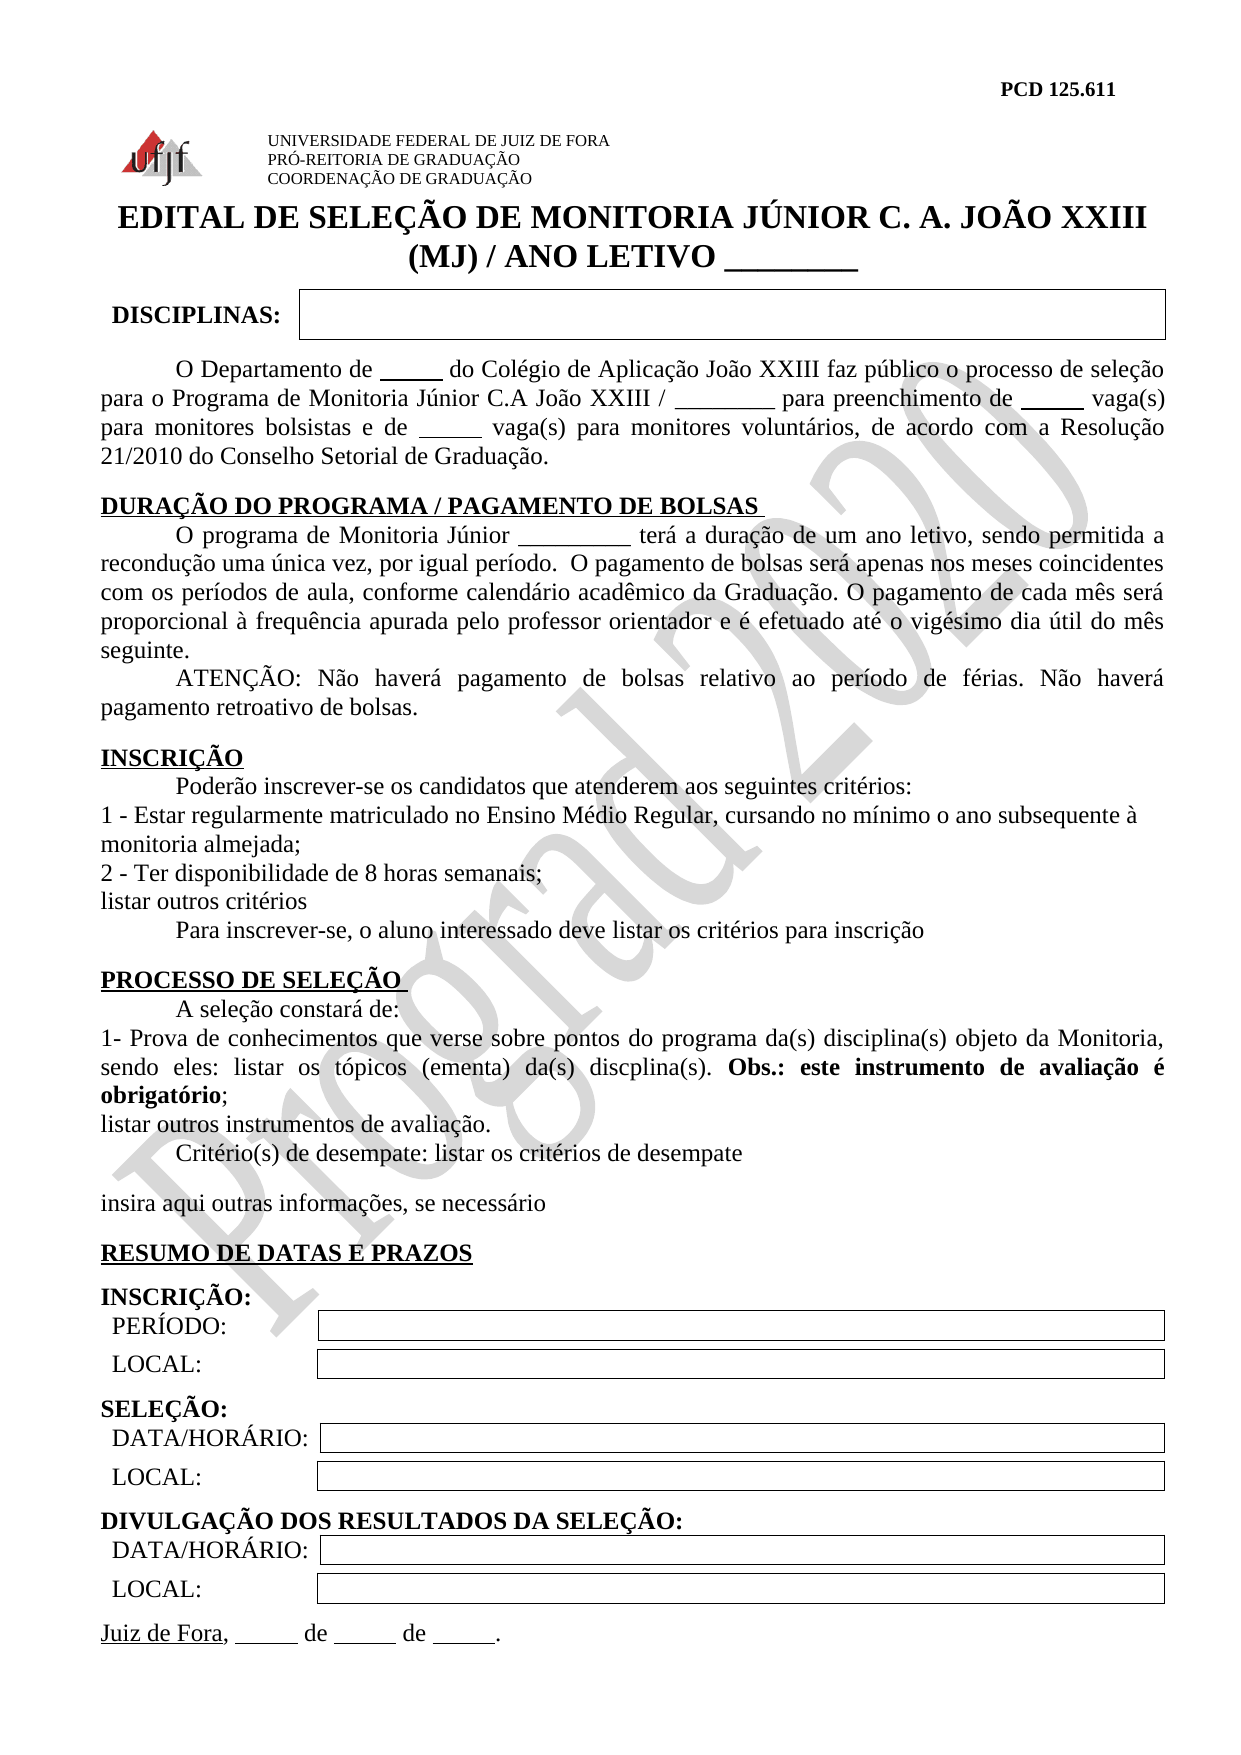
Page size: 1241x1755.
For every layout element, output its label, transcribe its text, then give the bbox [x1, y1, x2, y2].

text listar outros instrumentos de avaliação. [585, 1109, 1165, 1138]
text PROCESSO DE SELEÇÃO [100, 965, 413, 990]
text ATENÇÃO: Não haverá pagamento de bolsas relativo ao período de férias. Não haverá pagamento retroativo de bolsas. [100, 663, 780, 721]
text insira aqui outras informações, se necessário [182, 1188, 245, 1217]
text [797, 743, 832, 771]
table_header [318, 1350, 1164, 1378]
text [412, 975, 459, 994]
text [844, 743, 1165, 771]
text [1082, 491, 1165, 520]
text [994, 491, 1073, 520]
text 1 - Estar regularmente matriculado no Ensino Médio Regular, cursando no mínimo o ano subsequente à monitoria almejada; [614, 800, 725, 858]
text A seleção constará de: [100, 994, 404, 1023]
text 2 - Ter disponibilidade de 8 horas semanais; [597, 858, 657, 886]
text [638, 743, 789, 771]
text 1 - Estar regularmente matriculado no Ensino Médio Regular, cursando no mínimo o ano subsequente à monitoria almejada; [695, 800, 1165, 858]
text listar outros instrumentos de avaliação. [515, 1109, 580, 1138]
text EDITAL DE SELEÇÃO DE MONITORIA JÚNIOR C. A. JOÃO XXIII (MJ) / ANO LETIVO ________ [100, 198, 1165, 274]
text 2 - Ter disponibilidade de 8 horas semanais; [100, 858, 533, 886]
text Poderão inscrever-se os candidatos que atenderem aos seguintes critérios: [815, 771, 1165, 800]
text Poderão inscrever-se os candidatos que atenderem aos seguintes critérios: [100, 771, 606, 800]
text Critério(s) de desempate: listar os critérios de desempate [100, 1138, 147, 1167]
text 1- Prova de conhecimentos que verse sobre pontos do programa da(s) disciplina(s) objeto da Monitoria, sendo eles: listar os tópicos (ementa) da(s) discplina(s). Obs.: este instrumento de avaliação é obrigatório; [557, 1023, 1165, 1109]
text 1- Prova de conhecimentos que verse sobre pontos do programa da(s) disciplina(s) objeto da Monitoria, sendo eles: listar os tópicos (ementa) da(s) discplina(s). Obs.: este instrumento de avaliação é obrigatório; [474, 1023, 568, 1082]
text DURAÇÃO DO PROGRAMA / PAGAMENTO DE BOLSAS [100, 491, 920, 520]
text [457, 965, 534, 994]
table_header [318, 1462, 1164, 1490]
table_header [318, 1574, 1164, 1602]
text [562, 994, 1165, 1023]
table_header DATA/HORÁRIO: [100, 1423, 320, 1452]
text 2 - Ter disponibilidade de 8 horas semanais; [658, 858, 725, 884]
text DIVULGAÇÃO DOS RESULTADOS DA SELEÇÃO: [100, 1506, 1165, 1534]
text O Departamento de do Colégio de Aplicação João XXIII faz público o processo de seleção para o Programa de Monitoria Júnior C.A João XXIII / ________ para preenchimento de vaga(s) para monitores bolsistas e de vaga(s) para monitores voluntários, de acordo com a Resolução 21/2010 do Conselho Setorial de Graduação. [100, 354, 1165, 469]
text [412, 994, 481, 1023]
table_header [100, 131, 256, 188]
text Critério(s) de desempate: listar os critérios de desempate [228, 1138, 291, 1167]
text insira aqui outras informações, se necessário [264, 1188, 341, 1217]
text Para inscrever-se, o aluno interessado deve listar os critérios para inscrição [654, 915, 1165, 944]
table_header [300, 290, 1165, 339]
text [533, 965, 1165, 994]
text O programa de Monitoria Júnior _________ terá a duração de um ano letivo, sendo permitida a recondução uma única vez, por igual período. O pagamento de bolsas será apenas nos meses coincidentes com os períodos de aula, conforme calendário acadêmico da Graduação. O pagamento de cada mês será proporcional à frequência apurada pelo professor orientador e é efetuado até o vigésimo dia útil do mês seguinte. [100, 520, 824, 663]
text [276, 1282, 1165, 1310]
text Critério(s) de desempate: listar os critérios de desempate [385, 1138, 446, 1164]
text listar outros instrumentos de avaliação. [453, 1109, 513, 1138]
table_header [321, 1424, 1164, 1452]
text 1- Prova de conhecimentos que verse sobre pontos do programa da(s) disciplina(s) objeto da Monitoria, sendo eles: listar os tópicos (ementa) da(s) discplina(s). Obs.: este instrumento de avaliação é obrigatório; [335, 1052, 428, 1109]
text RESUMO DE DATAS E PRAZOS [100, 1238, 225, 1263]
table_header LOCAL: [100, 1461, 317, 1490]
text Critério(s) de desempate: listar os critérios de desempate [152, 1140, 224, 1167]
text listar outros instrumentos de avaliação. [289, 1109, 354, 1138]
text Poderão inscrever-se os candidatos que atenderem aos seguintes critérios: [666, 771, 806, 800]
text INSCRIÇÃO [100, 743, 625, 771]
text insira aqui outras informações, se necessário [100, 1188, 179, 1217]
text O programa de Monitoria Júnior _________ terá a duração de um ano letivo, sendo permitida a recondução uma única vez, por igual período. O pagamento de bolsas será apenas nos meses coincidentes com os períodos de aula, conforme calendário acadêmico da Graduação. O pagamento de cada mês será proporcional à frequência apurada pelo professor orientador e é efetuado até o vigésimo dia útil do mês seguinte. [794, 520, 1165, 663]
table_header [319, 1311, 1164, 1340]
text ATENÇÃO: Não haverá pagamento de bolsas relativo ao período de férias. Não haverá pagamento retroativo de bolsas. [779, 663, 1165, 721]
text listar outros instrumentos de avaliação. [100, 1109, 282, 1138]
text [926, 491, 995, 520]
table_header UNIVERSIDADE FEDERAL DE JUIZ DE FORA PRÓ-REITORIA DE GRADUAÇÃO COORDENAÇÃO DE GRADUAÇÃO [256, 131, 1165, 188]
table_header LOCAL: [100, 1573, 317, 1602]
text PCD 125.611 [100, 73, 1165, 102]
table_header [321, 1536, 1164, 1564]
text [506, 886, 593, 915]
text listar outros instrumentos de avaliação. [356, 1109, 445, 1138]
text listar outros critérios [100, 886, 493, 915]
table_header DATA/HORÁRIO: [100, 1535, 320, 1564]
table_header LOCAL: [100, 1349, 317, 1378]
table_header PERÍODO: [100, 1310, 318, 1340]
text 1- Prova de conhecimentos que verse sobre pontos do programa da(s) disciplina(s) objeto da Monitoria, sendo eles: listar os tópicos (ementa) da(s) discplina(s). Obs.: este instrumento de avaliação é obrigatório; [100, 1023, 506, 1109]
text Juiz de Fora, de de . [100, 1618, 1165, 1647]
text Poderão inscrever-se os candidatos que atenderem aos seguintes critérios: [613, 771, 667, 800]
text INSCRIÇÃO: [100, 1282, 272, 1310]
text Critério(s) de desempate: listar os critérios de desempate [290, 1138, 388, 1167]
text [589, 894, 625, 915]
text insira aqui outras informações, se necessário [340, 1188, 1165, 1217]
text [625, 886, 1165, 915]
text [487, 994, 563, 1023]
table_header DISCIPLINAS: [100, 289, 299, 339]
text 2 - Ter disponibilidade de 8 horas semanais; [536, 858, 594, 886]
text 2 - Ter disponibilidade de 8 horas semanais; [731, 858, 1165, 886]
text O programa de Monitoria Júnior _________ terá a duração de um ano letivo, sendo permitida a recondução uma única vez, por igual período. O pagamento de bolsas será apenas nos meses coincidentes com os períodos de aula, conforme calendário acadêmico da Graduação. O pagamento de cada mês será proporcional à frequência apurada pelo professor orientador e é efetuado até o vigésimo dia útil do mês seguinte. [760, 533, 913, 663]
text Critério(s) de desempate: listar os critérios de desempate [453, 1138, 1165, 1167]
text RESUMO DE DATAS E PRAZOS [240, 1238, 1165, 1267]
text 1 - Estar regularmente matriculado no Ensino Médio Regular, cursando no mínimo o ano subsequente à monitoria almejada; [100, 800, 627, 858]
text Para inscrever-se, o aluno interessado deve listar os critérios para inscrição [100, 915, 484, 944]
text SELEÇÃO: [100, 1394, 1165, 1422]
text Para inscrever-se, o aluno interessado deve listar os critérios para inscrição [497, 915, 577, 944]
text Para inscrever-se, o aluno interessado deve listar os critérios para inscrição [588, 915, 644, 944]
